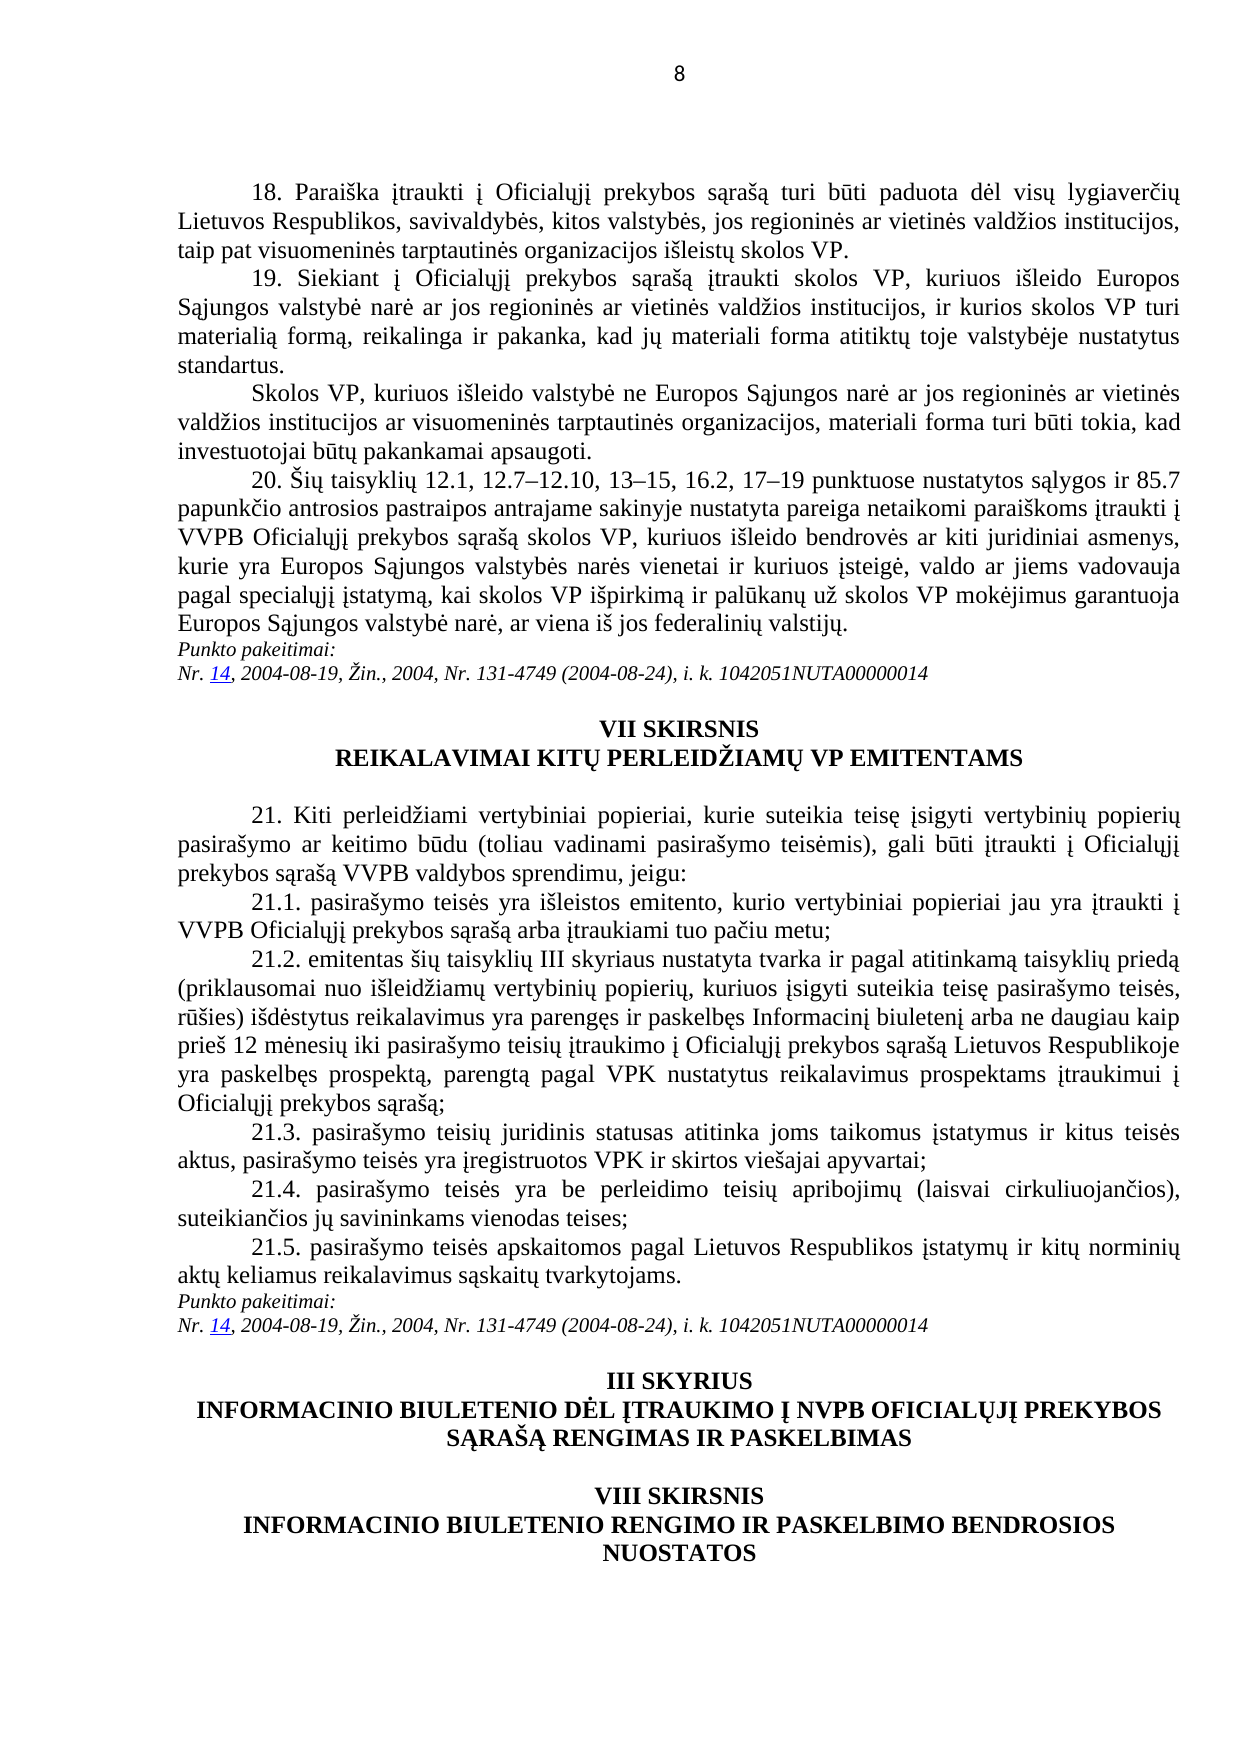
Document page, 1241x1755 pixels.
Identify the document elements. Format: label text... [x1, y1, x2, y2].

text INFORMACINIO BIULETENIO RENGIMO IR PASKELBIMO BENDROSIOS NUOSTATOS [177, 1510, 1181, 1567]
text Nr. 14, 2004-08-19, Žin., 2004, Nr. 131-4749 (2004-08-24), i. k. 1042051NUTA00000014 [177, 1313, 1181, 1337]
text 21.3. pasirašymo teisių juridinis statusas atitinka joms taikomus įstatymus ir kitus teisės aktus, pasirašymo teisės yra įregistruotos VPK ir skirtos viešajai apyvartai; [177, 1117, 1181, 1174]
text VIII SKIRSNIS [177, 1481, 1181, 1510]
text 20. Šių taisyklių 12.1, 12.7–12.10, 13–15, 16.2, 17–19 punktuose nustatytos sąlygos ir 85.7 papunkčio antrosios pastraipos antrajame sakinyje nustatyta pareiga netaikomi paraiškoms įtraukti į VVPB Oficialųjį prekybos sąrašą skolos VP, kuriuos išleido bendrovės ar kiti juridiniai asmenys, kurie yra Europos Sąjungos valstybės narės vienetai ir kuriuos įsteigė, valdo ar jiems vadovauja pagal specialųjį įstatymą, kai skolos VP išpirkimą ir palūkanų už skolos VP mokėjimus garantuoja Europos Sąjungos valstybė narė, ar viena iš jos federalinių valstijų. [177, 465, 1181, 637]
text III SKYRIUS [177, 1366, 1181, 1395]
text 21.4. pasirašymo teisės yra be perleidimo teisių apribojimų (laisvai cirkuliuojančios), suteikiančios jų savininkams vienodas teises; [177, 1174, 1181, 1232]
text VII SKIRSNIS [177, 714, 1181, 743]
text INFORMACINIO BIULETENIO DĖL ĮTRAUKIMO Į NVPB OFICIALŲJĮ PREKYBOS SĄRAŠĄ RENGIMAS IR PASKELBIMAS [177, 1395, 1181, 1452]
text Punkto pakeitimai: [177, 1289, 1181, 1313]
text 19. Siekiant į Oficialųjį prekybos sąrašą įtraukti skolos VP, kuriuos išleido Europos Sąjungos valstybė narė ar jos regioninės ar vietinės valdžios institucijos, ir kurios skolos VP turi materialią formą, reikalinga ir pakanka, kad jų materiali forma atitiktų toje valstybėje nustatytus standartus. [177, 263, 1181, 378]
text 21.1. pasirašymo teisės yra išleistos emitento, kurio vertybiniai popieriai jau yra įtraukti į VVPB Oficialųjį prekybos sąrašą arba įtraukiami tuo pačiu metu; [177, 887, 1181, 944]
text Punkto pakeitimai: [177, 637, 1181, 661]
text 21.2. emitentas šių taisyklių III skyriaus nustatyta tvarka ir pagal atitinkamą taisyklių priedą (priklausomai nuo išleidžiamų vertybinių popierių, kuriuos įsigyti suteikia teisę pasirašymo teisės, rūšies) išdėstytus reikalavimus yra parengęs ir paskelbęs Informacinį biuletenį arba ne daugiau kaip prieš 12 mėnesių iki pasirašymo teisių įtraukimo į Oficialųjį prekybos sąrašą Lietuvos Respublikoje yra paskelbęs prospektą, parengtą pagal VPK nustatytus reikalavimus prospektams įtraukimui į Oficialųjį prekybos sąrašą; [177, 944, 1181, 1117]
text 21. Kiti perleidžiami vertybiniai popieriai, kurie suteikia teisę įsigyti vertybinių popierių pasirašymo ar keitimo būdu (toliau vadinami pasirašymo teisėmis), gali būti įtraukti į Oficialųjį prekybos sąrašą VVPB valdybos sprendimu, jeigu: [177, 800, 1181, 887]
text REIKALAVIMAI KITŲ PERLEIDŽIAMŲ VP EMITENTAMS [177, 743, 1181, 772]
text Skolos VP, kuriuos išleido valstybė ne Europos Sąjungos narė ar jos regioninės ar vietinės valdžios institucijos ar visuomeninės tarptautinės organizacijos, materiali forma turi būti tokia, kad investuotojai būtų pakankamai apsaugoti. [177, 378, 1181, 465]
text 21.5. pasirašymo teisės apskaitomos pagal Lietuvos Respublikos įstatymų ir kitų norminių aktų keliamus reikalavimus sąskaitų tvarkytojams. [177, 1232, 1181, 1289]
text 18. Paraiška įtraukti į Oficialųjį prekybos sąrašą turi būti paduota dėl visų lygiaverčių Lietuvos Respublikos, savivaldybės, kitos valstybės, jos regioninės ar vietinės valdžios institucijos, taip pat visuomeninės tarptautinės organizacijos išleistų skolos VP. [177, 177, 1181, 263]
text Nr. 14, 2004-08-19, Žin., 2004, Nr. 131-4749 (2004-08-24), i. k. 1042051NUTA00000014 [177, 661, 1181, 685]
